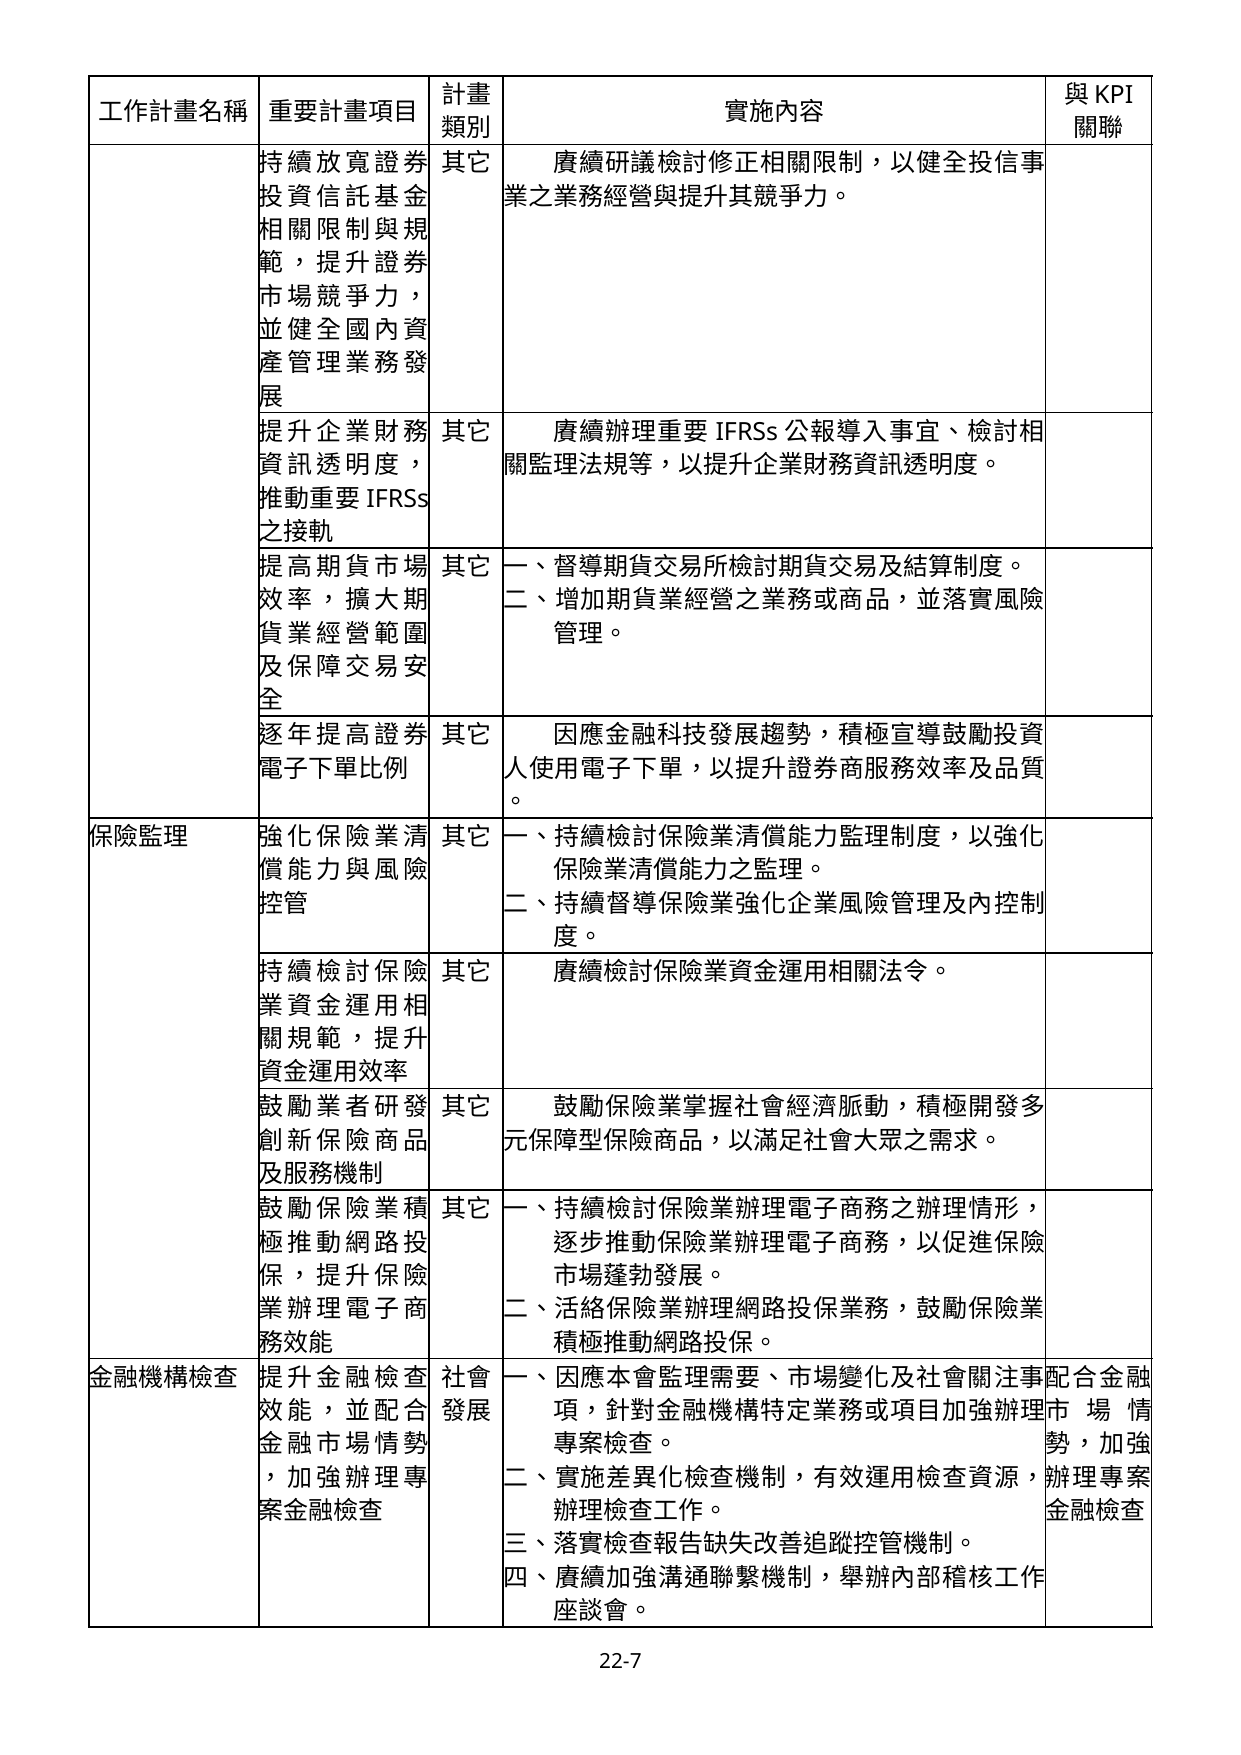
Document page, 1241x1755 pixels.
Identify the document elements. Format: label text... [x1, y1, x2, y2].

table_cell [1046, 1089, 1151, 1189]
table_cell 其它 [430, 819, 502, 952]
table_header 與KPI 關聯 [1046, 77, 1151, 143]
table_cell [1046, 1191, 1151, 1358]
table_cell 強化保險業清償能力與風險控管 [260, 819, 428, 952]
table_cell 提高期貨市場效率，擴大期貨業經營範圍及保障交易安全 [260, 549, 428, 715]
table_cell 其它 [430, 717, 502, 817]
table_cell 賡續檢討保險業資金運用相關法令。 [504, 954, 1045, 1087]
table_cell 一、持續檢討保險業辦理電子商務之辦理情形，逐步推動保險業辦理電子商務，以促進保險市場蓬勃發展。 二、活絡保險業辦理網路投保業務，鼓勵保險業積極推動網路投保。 [504, 1191, 1045, 1358]
table_cell 鼓勵業者研發創新保險商品及服務機制 [260, 1089, 428, 1189]
table_cell [1046, 717, 1151, 817]
table_cell 金融機構檢查 [90, 1359, 258, 1626]
table_cell [1046, 549, 1151, 715]
table_header 工作計畫名稱 [90, 77, 258, 143]
table_cell 保險監理 [90, 819, 258, 1358]
table_cell 其它 [430, 954, 502, 1087]
table_cell 其它 [430, 1089, 502, 1189]
table_cell 因應金融科技發展趨勢，積極宣導鼓勵投資人使用電子下單，以提升證券商服務效率及品質。 [504, 717, 1045, 817]
table_cell [1046, 145, 1151, 412]
table_cell 鼓勵保險業積極推動網路投保，提升保險業辦理電子商務效能 [260, 1191, 428, 1358]
table_cell 鼓勵保險業掌握社會經濟脈動，積極開發多元保障型保險商品，以滿足社會大眾之需求。 [504, 1089, 1045, 1189]
table_header 實施內容 [504, 77, 1045, 143]
table_cell 提升金融檢查效能，並配合金融市場情勢，加強辦理專案金融檢查 [260, 1359, 428, 1626]
table_cell 其它 [430, 1191, 502, 1358]
table_cell [1046, 819, 1151, 952]
table_cell 其它 [430, 413, 502, 547]
table_cell 配合金融市場情勢，加強辦理專案金融檢查 [1046, 1359, 1151, 1626]
table_cell 一、督導期貨交易所檢討期貨交易及結算制度。 二、增加期貨業經營之業務或商品，並落實風險管理。 [504, 549, 1045, 715]
table_cell 一、因應本會監理需要、市場變化及社會關注事項，針對金融機構特定業務或項目加強辦理專案檢查。 二、實施差異化檢查機制，有效運用檢查資源，辦理檢查工作。 三、落實檢查報告缺失改善追蹤控管機制。 四、賡續加強溝通聯繫機制，舉辦內部稽核工作座談會。 [504, 1359, 1045, 1626]
table_cell 其它 [430, 145, 502, 412]
table_cell 提升企業財務資訊透明度，推動重要IFRSs之接軌 [260, 413, 428, 547]
table_header 計畫類別 [430, 77, 502, 143]
table_cell 一、持續檢討保險業清償能力監理制度，以強化保險業清償能力之監理。 二、持續督導保險業強化企業風險管理及內控制度。 [504, 819, 1045, 952]
table_cell [1046, 413, 1151, 547]
table_cell 賡續研議檢討修正相關限制，以健全投信事業之業務經營與提升其競爭力。 [504, 145, 1045, 412]
table_cell 逐年提高證券電子下單比例 [260, 717, 428, 817]
table_cell 賡續辦理重要IFRSs公報導入事宜、檢討相關監理法規等，以提升企業財務資訊透明度。 [504, 413, 1045, 547]
table_cell 持續檢討保險業資金運用相關規範，提升資金運用效率 [260, 954, 428, 1087]
table_cell 持續放寬證券投資信託基金相關限制與規範，提升證券市場競爭力，並健全國內資產管理業務發展 [260, 145, 428, 412]
table_header 重要計畫項目 [260, 77, 428, 143]
table_cell [1046, 954, 1151, 1087]
table_cell 社會發展 [430, 1359, 502, 1626]
table_cell 其它 [430, 549, 502, 715]
table_cell [90, 145, 258, 817]
